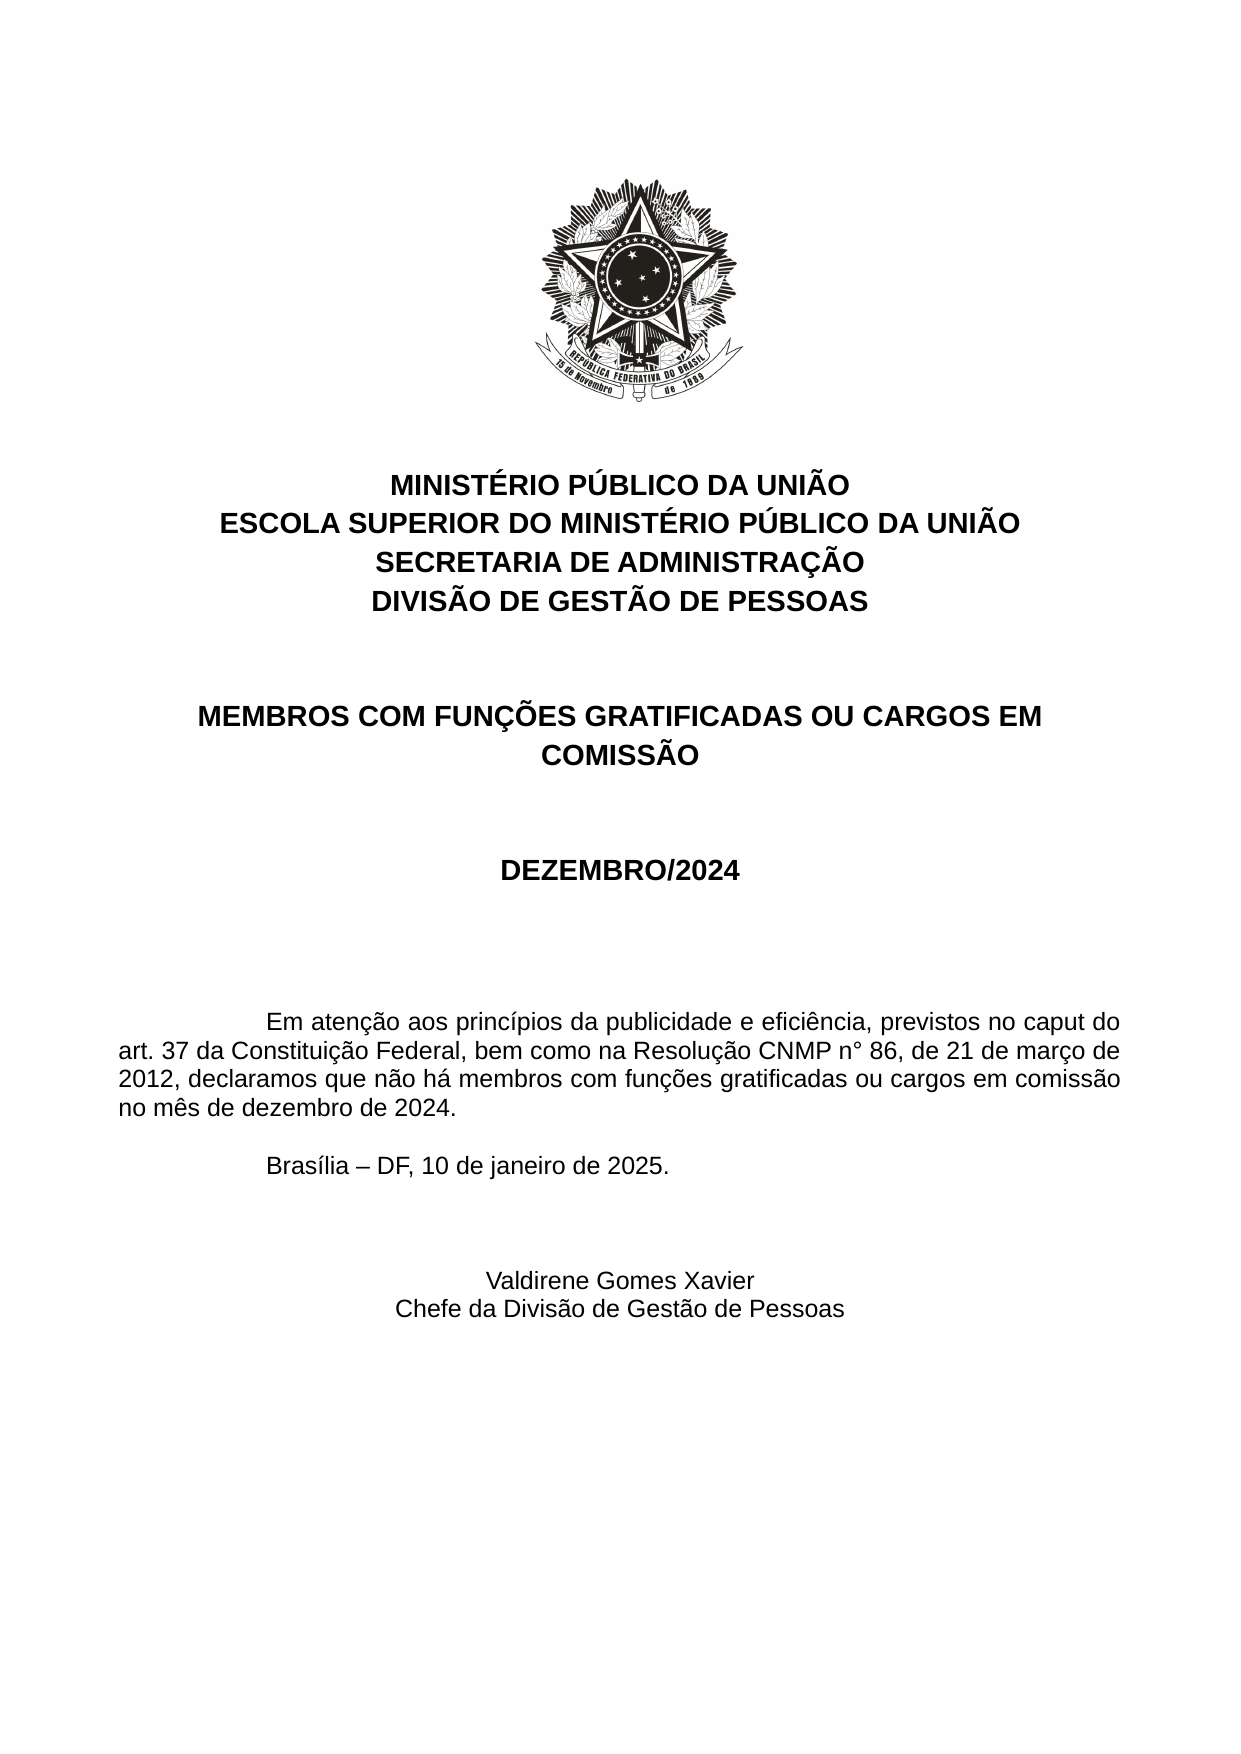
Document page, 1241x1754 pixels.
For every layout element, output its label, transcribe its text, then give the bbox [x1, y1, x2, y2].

text ESCOLA SUPERIOR DO MINISTÉRIO PÚBLICO DA UNIÃO [118, 506, 1122, 540]
text DEZEMBRO/2024 [118, 853, 1122, 887]
text MINISTÉRIO PÚBLICO DA UNIÃO [118, 468, 1122, 501]
text Valdirene Gomes Xavier [118, 1266, 1122, 1294]
text Chefe da Divisão de Gestão de Pessoas [118, 1294, 1122, 1323]
text MEMBROS COM FUNÇÕES GRATIFICADAS OU CARGOS EM COMISSÃO [118, 699, 1122, 771]
text SECRETARIA DE ADMINISTRAÇÃO [118, 545, 1122, 578]
text Brasília – DF, 10 de janeiro de 2025. [118, 1151, 1122, 1179]
text Em atenção aos princípios da publicidade e eficiência, previstos no caput do art. 37 da Constituição Federal, bem como na Resolução CNMP n° 86, de 21 de março de 2012, declaramos que não há membros com funções gratificadas ou cargos em comissão no mês de dezembro de 2024. [118, 1007, 1122, 1122]
picture [530, 177, 746, 404]
text DIVISÃO DE GESTÃO DE PESSOAS [118, 583, 1122, 617]
